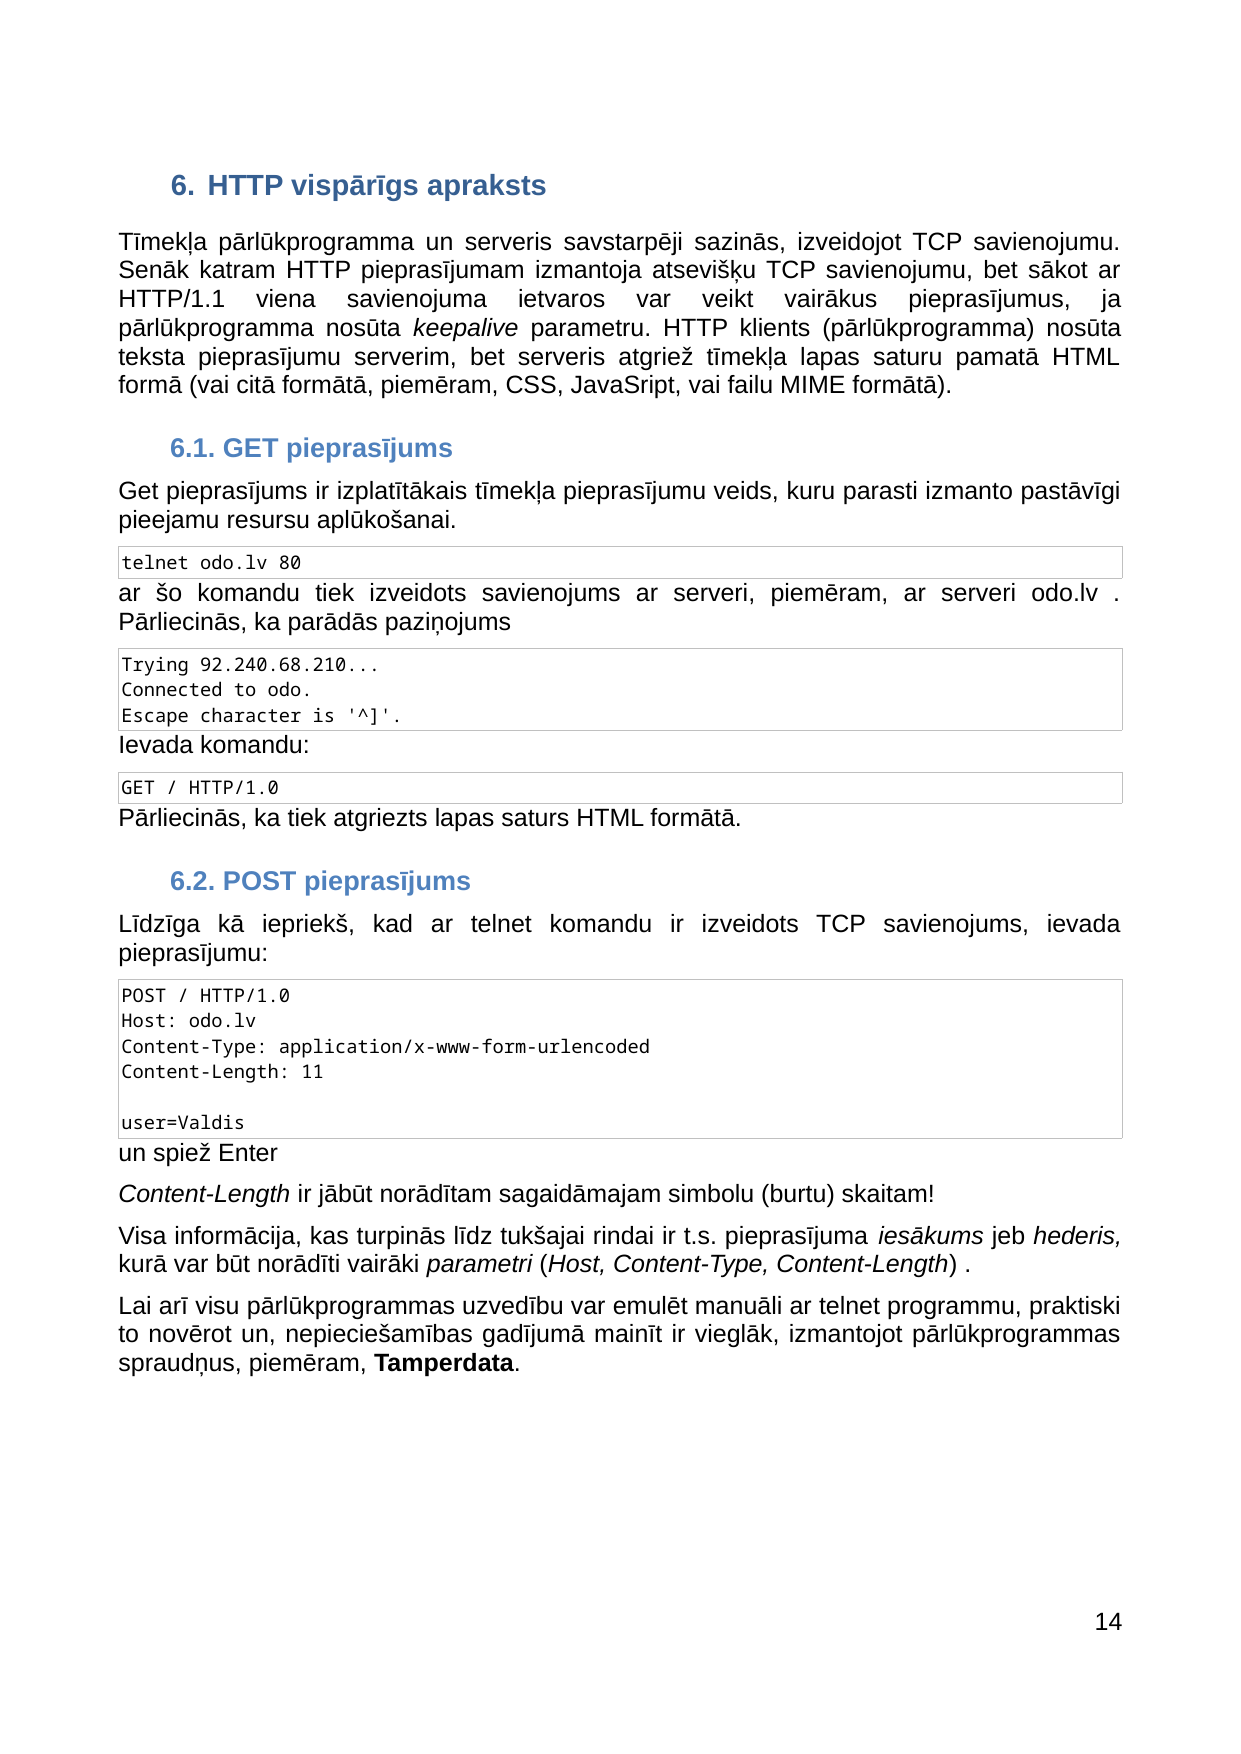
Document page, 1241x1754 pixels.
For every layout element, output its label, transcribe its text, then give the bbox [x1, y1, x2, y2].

text Tīmekļa pārlūkprogramma un serveris savstarpēji sazinās, izveidojot TCP savienojumu. Senāk katram HTTP pieprasījumam izmantoja atsevišķu TCP savienojumu, bet sākot ar HTTP/1.1 viena savienojuma ietvaros var veikt vairākus pieprasījumus, ja pārlūkprogramma nosūta keepalive parametru. HTTP klients (pārlūkprogramma) nosūta teksta pieprasījumu serverim, bet serveris atgriež tīmekļa lapas saturu pamatā HTML formā (vai citā formātā, piemēram, CSS, JavaSript, vai failu MIME formātā). [118, 227, 1122, 399]
text Connected to odo. [119, 673, 1122, 699]
subtitle POST pieprasījums [162, 865, 1122, 897]
text user=Valdis [119, 1107, 1122, 1138]
text telnet odo.lv 80 [119, 547, 1122, 578]
text Content-Length ir jābūt norādītam sagaidāmajam simbolu (burtu) skaitam! [118, 1179, 1122, 1208]
subtitle GET pieprasījums [162, 432, 1122, 464]
text ar šo komandu tiek izveidots savienojums ar serveri, piemēram, ar serveri odo.lv . Pārliecinās, ka parādās paziņojums [118, 579, 1122, 635]
text Pārliecinās, ka tiek atgriezts lapas saturs HTML formātā. [118, 804, 1122, 832]
text Lai arī visu pārlūkprogrammas uzvedību var emulēt manuāli ar telnet programmu, praktiski to novērot un, nepieciešamības gadījumā mainīt ir vieglāk, izmantojot pārlūkprogrammas spraudņus, piemēram, Tamperdata. [118, 1291, 1122, 1377]
text POST / HTTP/1.0 [119, 980, 1122, 1004]
text Get pieprasījums ir izplatītākais tīmekļa pieprasījumu veids, kuru parasti izmanto pastāvīgi pieejamu resursu aplūkošanai. [118, 476, 1122, 534]
text Content-Type: application/x-www-form-urlencoded [119, 1030, 1122, 1056]
text Trying 92.240.68.210... [119, 649, 1122, 673]
subtitle HTTP vispārīgs apraksts [162, 168, 1122, 202]
text Host: odo.lv [119, 1004, 1122, 1030]
text Ievada komandu: [118, 731, 1122, 759]
text Līdzīga kā iepriekš, kad ar telnet komandu ir izveidots TCP savienojums, ievada pieprasījumu: [118, 909, 1122, 967]
text Visa informācija, kas turpinās līdz tukšajai rindai ir t.s. pieprasījuma iesākums jeb hederis, kurā var būt norādīti vairāki parametri (Host, Content-Type, Content-Length) . [118, 1221, 1122, 1278]
text un spiež Enter [118, 1139, 1122, 1167]
text Content-Length: 11 [119, 1056, 1122, 1084]
text Escape character is '^]'. [119, 699, 1122, 730]
text GET / HTTP/1.0 [119, 773, 1122, 803]
